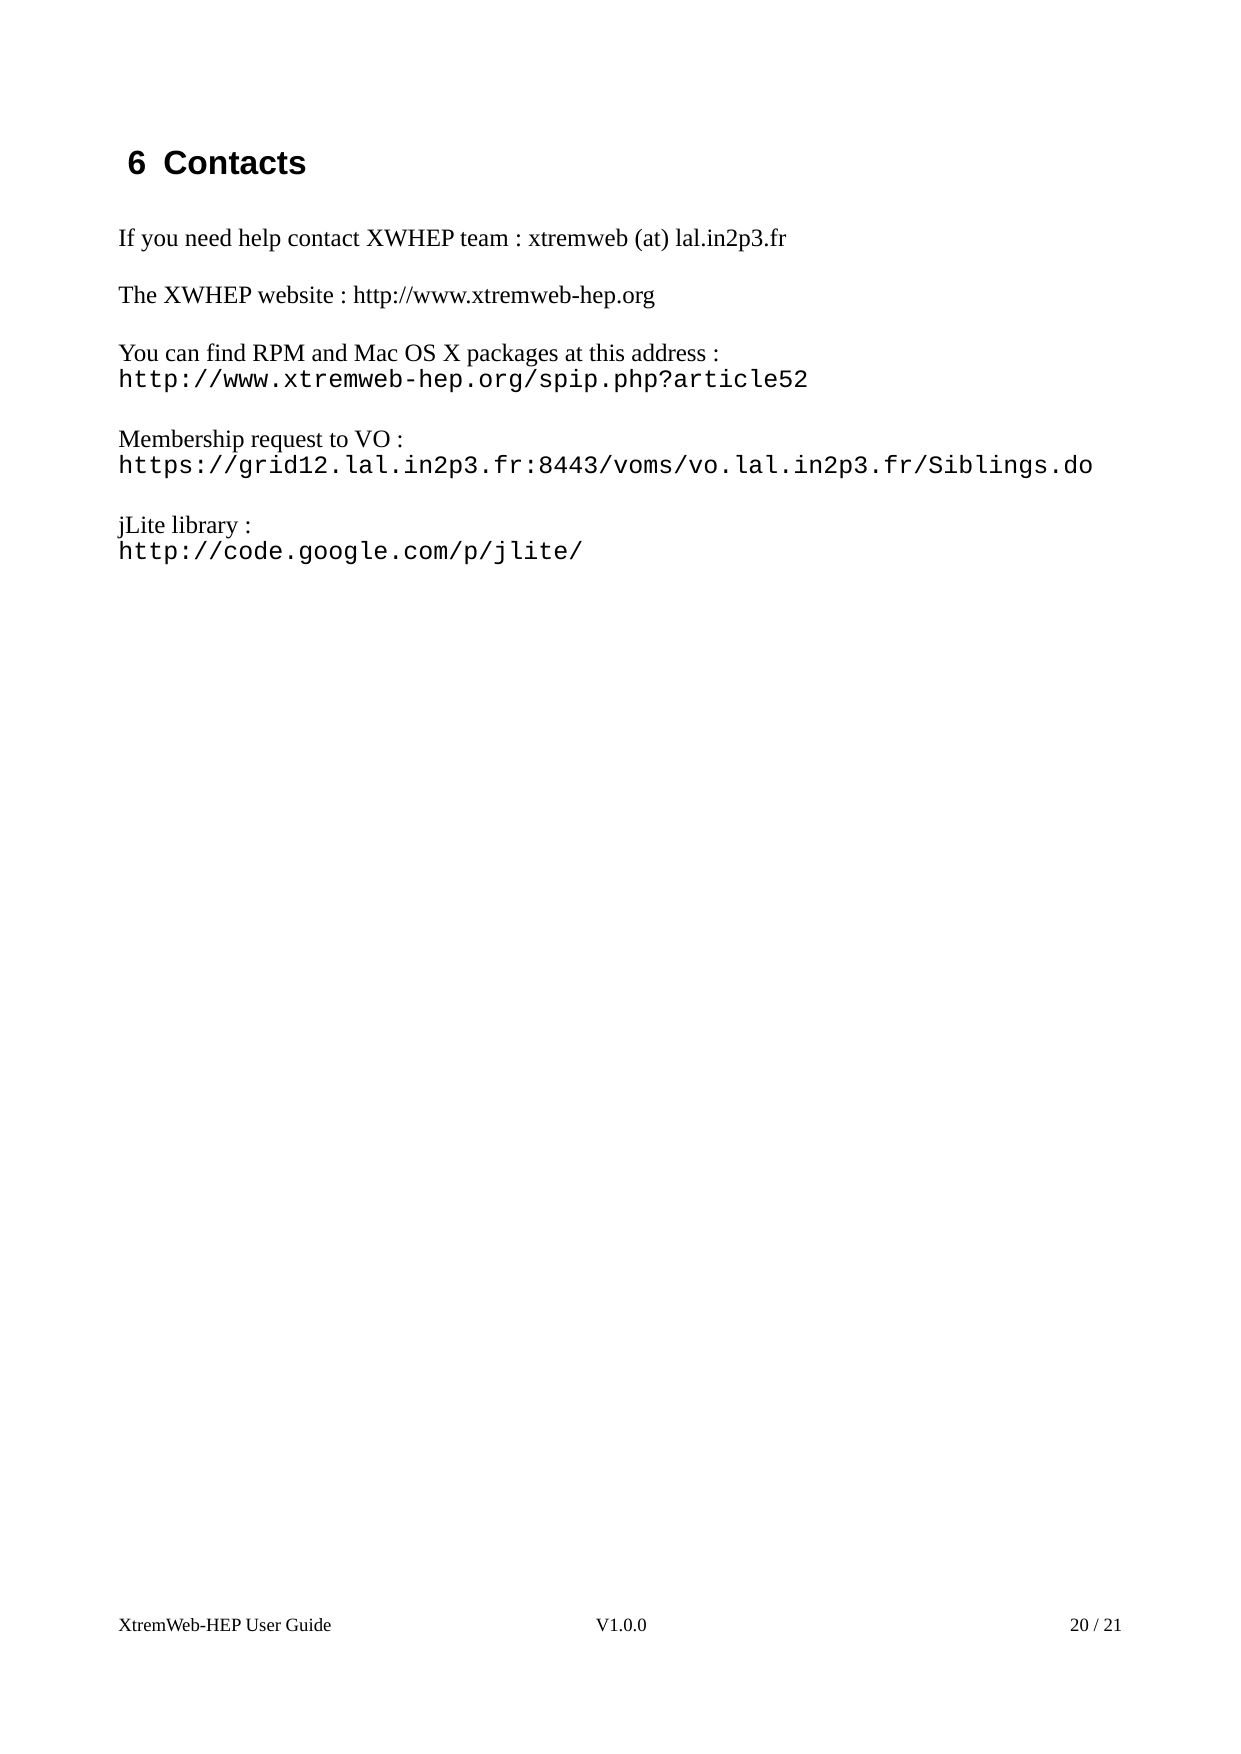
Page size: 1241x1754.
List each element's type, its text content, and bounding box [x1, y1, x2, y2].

text If you need help contact XWHEP team : xtremweb (at) lal.in2p3.fr [118, 223, 1122, 252]
text http://www.xtremweb-hep.org/spip.php?article52 [118, 367, 1122, 395]
text jLite library : [118, 510, 1122, 538]
subtitle Contacts [118, 143, 1122, 182]
text Membership request to VO : [118, 424, 1122, 453]
text http://code.google.com/p/jlite/ [118, 538, 1122, 567]
text https://grid12.lal.in2p3.fr:8443/voms/vo.lal.in2p3.fr/Siblings.do [118, 453, 1122, 481]
text You can find RPM and Mac OS X packages at this address : [118, 338, 1122, 367]
text The XWHEP website : http://www.xtremweb-hep.org [118, 281, 1122, 309]
